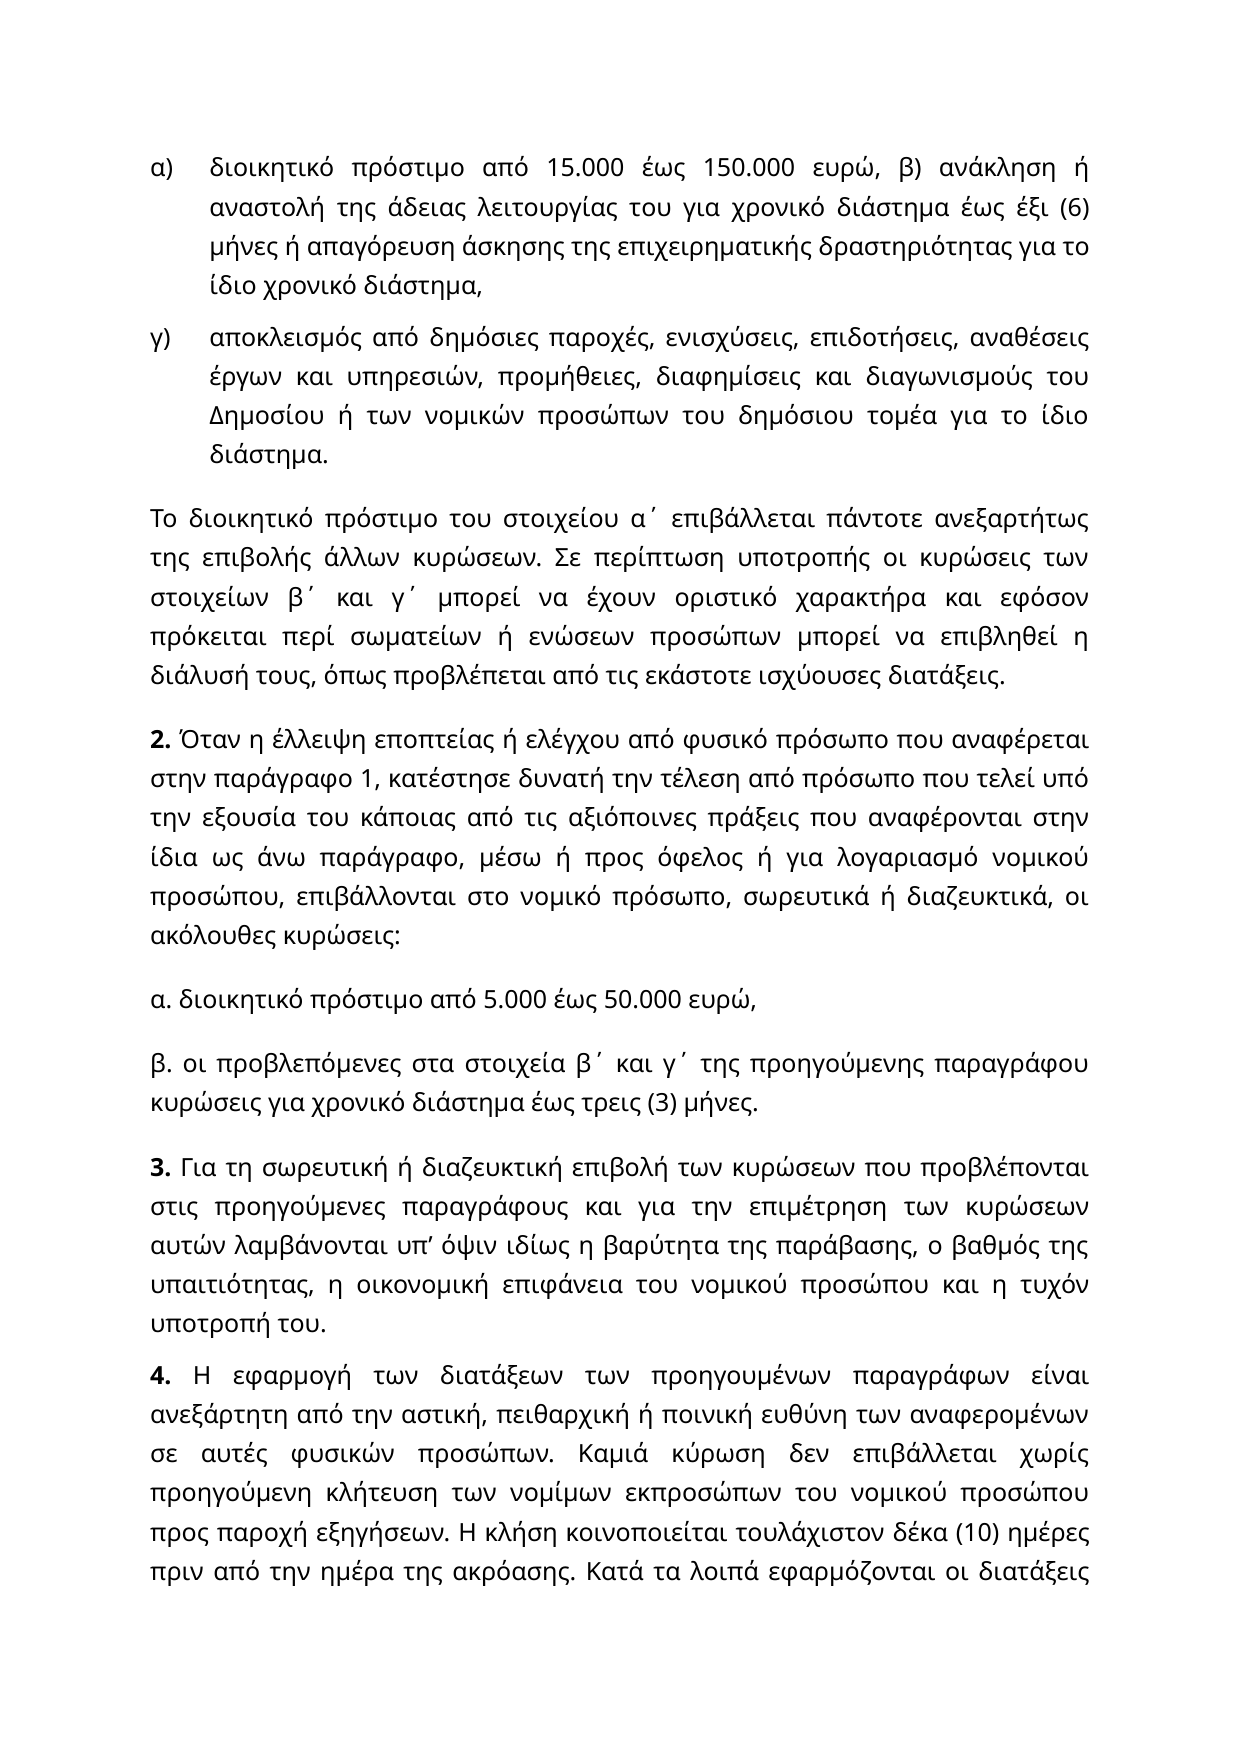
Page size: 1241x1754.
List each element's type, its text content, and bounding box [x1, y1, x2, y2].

list α) διοικητικό πρόστιμο από 15.000 έως 150.000 ευρώ, β) ανάκληση ή αναστολή της άδειας λειτουργίας του για χρονικό διάστημα έως έξι (6) μήνες ή απαγόρευση άσκησης της επιχειρηματικής δραστηριότητας για το ίδιο χρονικό διάστημα, [150, 150, 1090, 302]
text β. οι προβλεπόμενες στα στοιχεία β΄ και γ΄ της προηγούμενης παραγράφου κυρώσεις για χρονικό διάστημα έως τρεις (3) μήνες. [150, 1046, 1090, 1119]
text 2. Όταν η έλλειψη εποπτείας ή ελέγχου από φυσικό πρόσωπο που αναφέρεται στην παράγραφο 1, κατέστησε δυνατή την τέλεση από πρόσωπο που τελεί υπό την εξουσία του κάποιας από τις αξιόποινες πράξεις που αναφέρονται στην ίδια ως άνω παράγραφο, μέσω ή προς όφελος ή για λογαριασμό νομικού προσώπου, επιβάλλονται στο νομικό πρόσωπο, σωρευτικά ή διαζευκτικά, οι ακόλουθες κυρώσεις: [150, 722, 1090, 952]
text 4. Η εφαρμογή των διατάξεων των προηγουμένων παραγράφων είναι ανεξάρτητη από την αστική, πειθαρχική ή ποινική ευθύνη των αναφερομένων σε αυτές φυσικών προσώπων. Καμιά κύρωση δεν επιβάλλεται χωρίς προηγούμενη κλήτευση των νομίμων εκπροσώπων του νομικού προσώπου προς παροχή εξηγήσεων. Η κλήση κοινοποιείται τουλάχιστον δέκα (10) ημέρες πριν από την ημέρα της ακρόασης. Κατά τα λοιπά εφαρμόζονται οι διατάξεις [150, 1357, 1090, 1587]
list γ) αποκλεισμός από δημόσιες παροχές, ενισχύσεις, επιδοτήσεις, αναθέσεις έργων και υπηρεσιών, προμήθειες, διαφημίσεις και διαγωνισμούς του Δημοσίου ή των νομικών προσώπων του δημόσιου τομέα για το ίδιο διάστημα. [150, 319, 1090, 471]
text 3. Για τη σωρευτική ή διαζευκτική επιβολή των κυρώσεων που προβλέπονται στις προηγούμενες παραγράφους και για την επιμέτρηση των κυρώσεων αυτών λαμβάνονται υπ’ όψιν ιδίως η βαρύτητα της παράβασης, ο βαθμός της υπαιτιότητας, η οικονομική επιφάνεια του νομικού προσώπου και η τυχόν υποτροπή του. [150, 1149, 1090, 1340]
text Το διοικητικό πρόστιμο του στοιχείου α΄ επιβάλλεται πάντοτε ανεξαρτήτως της επιβολής άλλων κυρώσεων. Σε περίπτωση υποτροπής οι κυρώσεις των στοιχείων β΄ και γ΄ μπορεί να έχουν οριστικό χαρακτήρα και εφόσον πρόκειται περί σωματείων ή ενώσεων προσώπων μπορεί να επιβληθεί η διάλυσή τους, όπως προβλέπεται από τις εκάστοτε ισχύουσες διατάξεις. [150, 501, 1090, 692]
text α. διοικητικό πρόστιμο από 5.000 έως 50.000 ευρώ, [150, 982, 1090, 1016]
